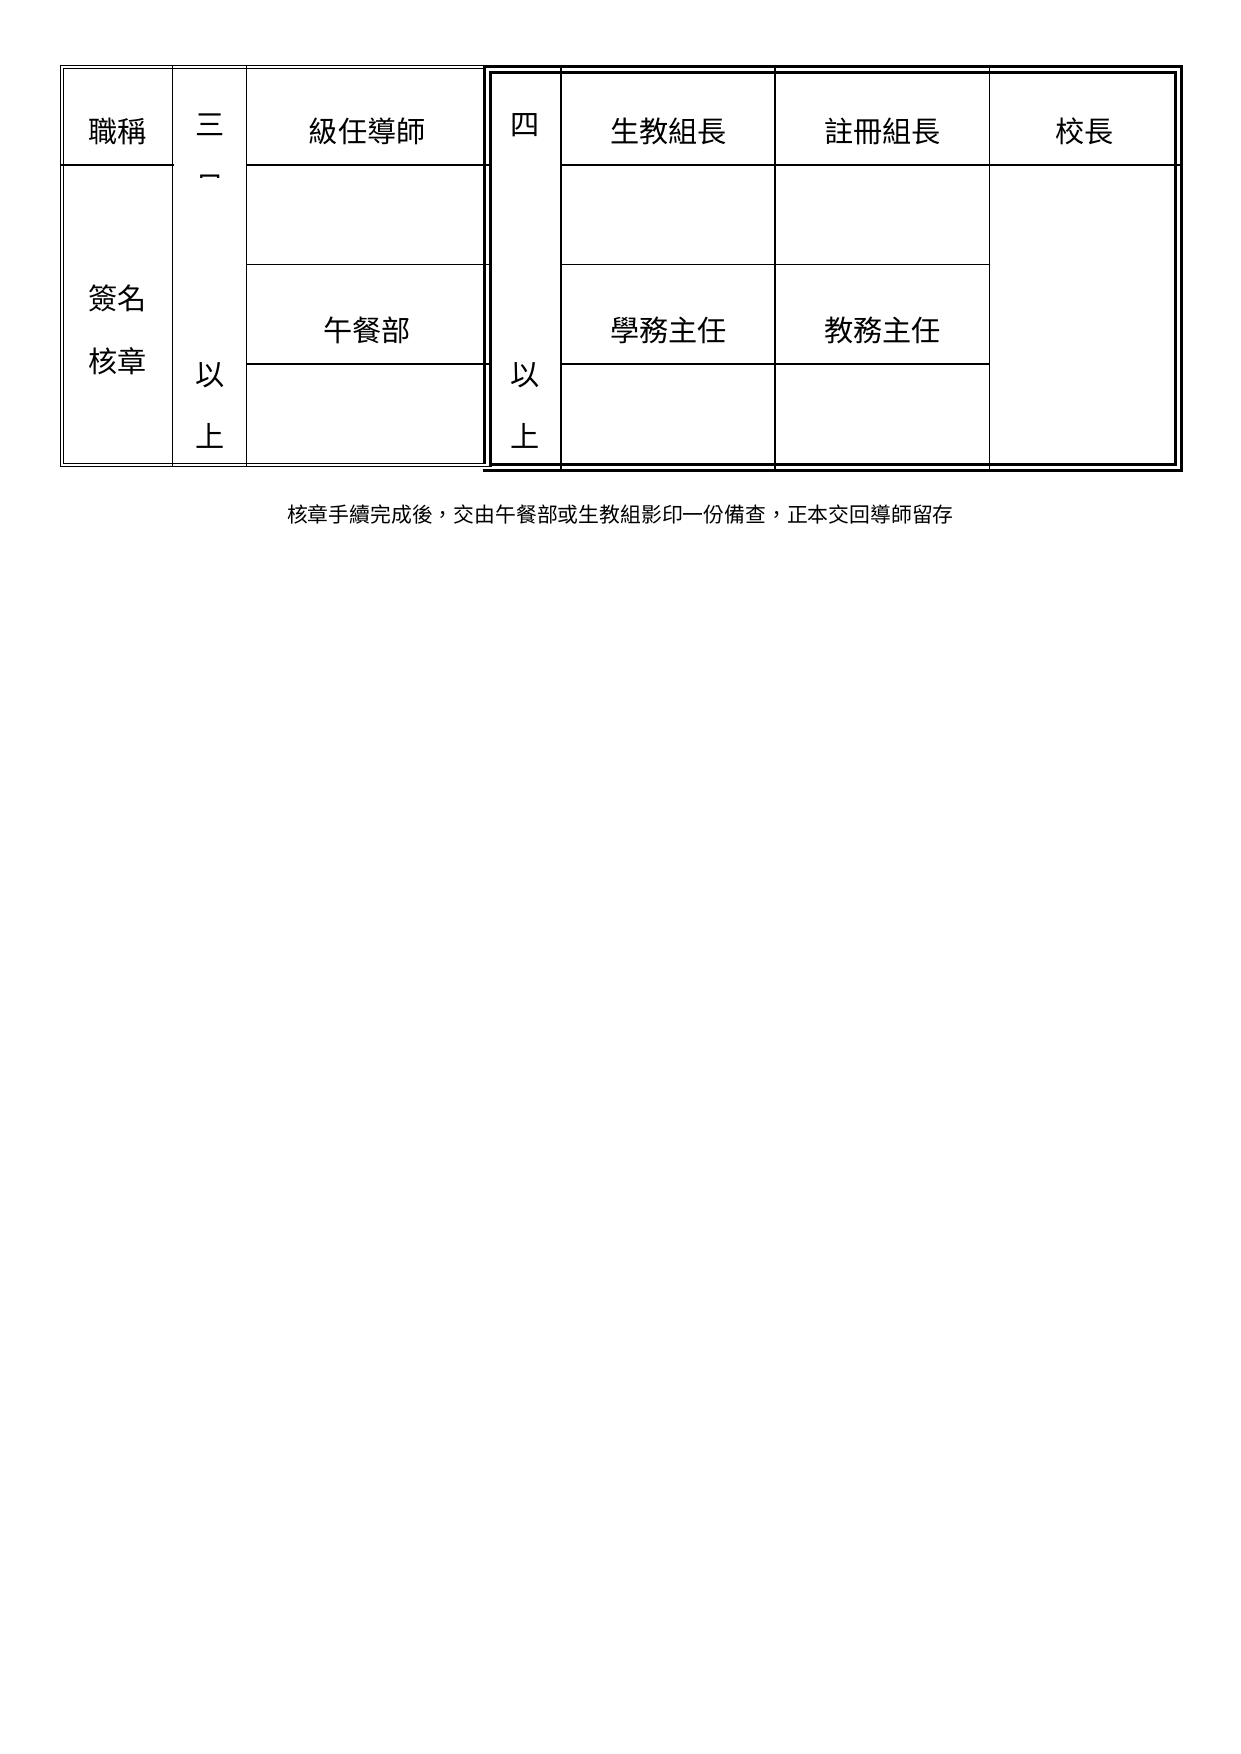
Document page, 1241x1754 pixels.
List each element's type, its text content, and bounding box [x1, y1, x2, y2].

table_cell [562, 365, 774, 462]
text 核章手續完成後，交由午餐部或生教組影印一份備查，正本交回導師留存 [59, 472, 1181, 534]
table_cell [247, 365, 483, 462]
table_cell 簽名 核章 [64, 166, 172, 462]
table_cell 教務主任 [776, 265, 989, 363]
table_cell [247, 166, 483, 263]
table_cell 四 日 以 上 [487, 68, 560, 164]
table_cell 學務主任 [562, 265, 774, 363]
table_cell 午餐部 [247, 265, 483, 363]
table_cell [776, 365, 989, 462]
table_cell 註冊組長 [776, 74, 989, 164]
table_cell 職稱 [64, 69, 172, 164]
table_cell 級任導師 [247, 69, 483, 164]
table_cell 生教組長 [562, 74, 774, 164]
table_cell [990, 166, 1174, 462]
table_cell [776, 166, 989, 263]
table_cell 三 日 以 上 [173, 69, 246, 462]
table_cell 校長 [990, 68, 1178, 164]
table_cell 四 日 以 上 [492, 74, 560, 462]
table_cell [562, 166, 774, 263]
